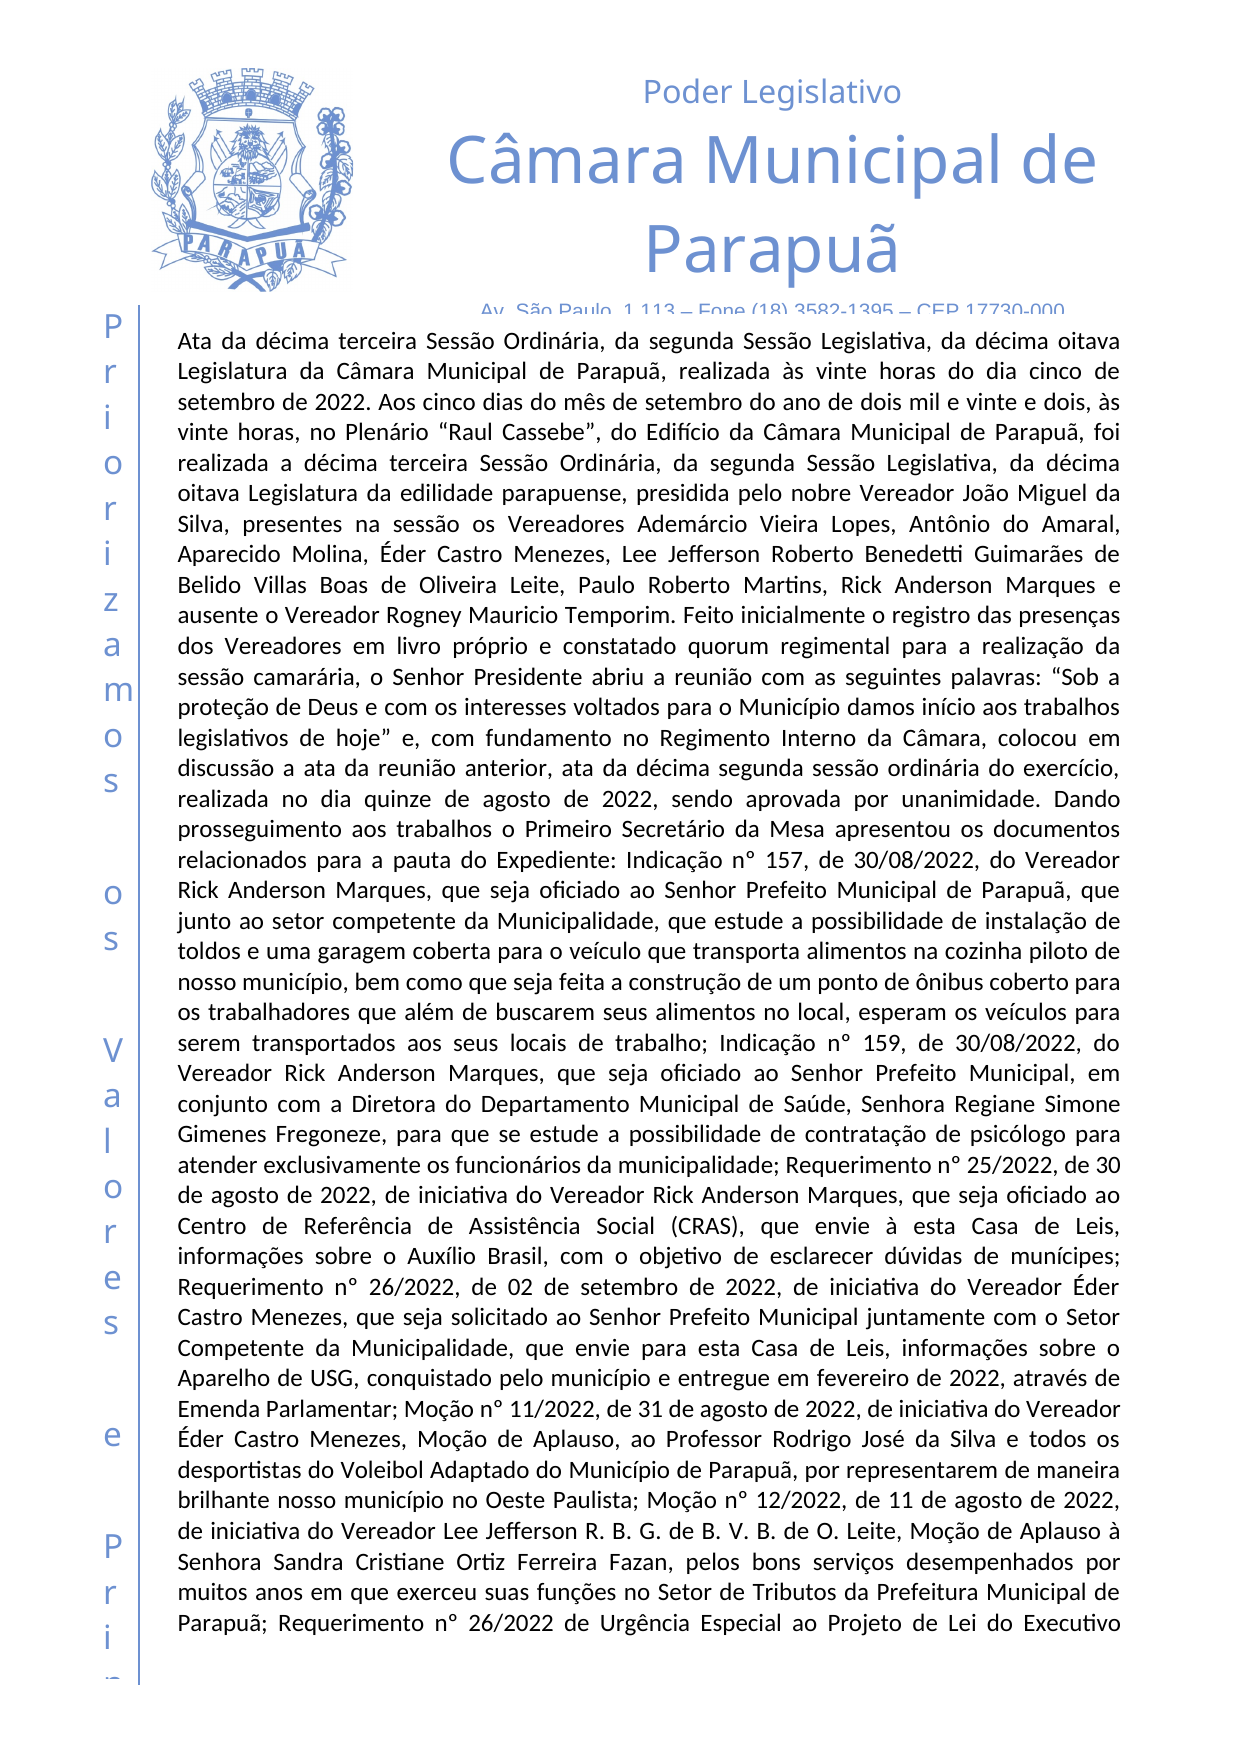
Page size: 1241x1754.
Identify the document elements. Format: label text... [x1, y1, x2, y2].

picture [151, 68, 354, 292]
text Ata da décima terceira Sessão Ordinária, da segunda Sessão Legislativa, da décima oitava Legislatura da Câmara Municipal de Parapuã, realizada às vinte horas do dia cinco de setembro de 2022. Aos cinco dias do mês de setembro do ano de dois mil e vinte e dois, às vinte horas, no Plenário “Raul Cassebe”, do Edifício da Câmara Municipal de Parapuã, foi realizada a décima terceira Sessão Ordinária, da segunda Sessão Legislativa, da décima oitava Legislatura da edilidade parapuense, presidida pelo nobre Vereador João Miguel da Silva, presentes na sessão os Vereadores Ademárcio Vieira Lopes, Antônio do Amaral, Aparecido Molina, Éder Castro Menezes, Lee Jefferson Roberto Benedetti Guimarães de Belido Villas Boas de Oliveira Leite, Paulo Roberto Martins, Rick Anderson Marques e ausente o Vereador Rogney Mauricio Temporim. Feito inicialmente o registro das presenças dos Vereadores em livro próprio e constatado quorum regimental para a realização da sessão camarária, o Senhor Presidente abriu a reunião com as seguintes palavras: “Sob a proteção de Deus e com os interesses voltados para o Município damos início aos trabalhos legislativos de hoje” e, com fundamento no Regimento Interno da Câmara, colocou em discussão a ata da reunião anterior, ata da décima segunda sessão ordinária do exercício, realizada no dia quinze de agosto de 2022, sendo aprovada por unanimidade. Dando prosseguimento aos trabalhos o Primeiro Secretário da Mesa apresentou os documentos relacionados para a pauta do Expediente: Indicação nº 157, de 30/08/2022, do Vereador Rick Anderson Marques, que seja oficiado ao Senhor Prefeito Municipal de Parapuã, que junto ao setor competente da Municipalidade, que estude a possibilidade de instalação de toldos e uma garagem coberta para o veículo que transporta alimentos na cozinha piloto de nosso município, bem como que seja feita a construção de um ponto de ônibus coberto para os trabalhadores que além de buscarem seus alimentos no local, esperam os veículos para serem transportados aos seus locais de trabalho; Indicação nº 159, de 30/08/2022, do Vereador Rick Anderson Marques, que seja oficiado ao Senhor Prefeito Municipal, em conjunto com a Diretora do Departamento Municipal de Saúde, Senhora Regiane Simone Gimenes Fregoneze, para que se estude a possibilidade de contratação de psicólogo para atender exclusivamente os funcionários da municipalidade; Requerimento nº 25/2022, de 30 de agosto de 2022, de iniciativa do Vereador Rick Anderson Marques, que seja oficiado ao Centro de Referência de Assistência Social (CRAS), que envie à esta Casa de Leis, informações sobre o Auxílio Brasil, com o objetivo de esclarecer dúvidas de munícipes; Requerimento nº 26/2022, de 02 de setembro de 2022, de iniciativa do Vereador Éder Castro Menezes, que seja solicitado ao Senhor Prefeito Municipal juntamente com o Setor Competente da Municipalidade, que envie para esta Casa de Leis, informações sobre o Aparelho de USG, conquistado pelo município e entregue em fevereiro de 2022, através de Emenda Parlamentar; Moção nº 11/2022, de 31 de agosto de 2022, de iniciativa do Vereador Éder Castro Menezes, Moção de Aplauso, ao Professor Rodrigo José da Silva e todos os desportistas do Voleibol Adaptado do Município de Parapuã, por representarem de maneira brilhante nosso município no Oeste Paulista; Moção nº 12/2022, de 11 de agosto de 2022, de iniciativa do Vereador Lee Jefferson R. B. G. de B. V. B. de O. Leite, Moção de Aplauso à Senhora Sandra Cristiane Ortiz Ferreira Fazan, pelos bons serviços desempenhados por muitos anos em que exerceu suas funções no Setor de Tributos da Prefeitura Municipal de Parapuã; Requerimento nº 26/2022 de Urgência Especial ao Projeto de Lei do Executivo [177, 325, 1122, 1637]
